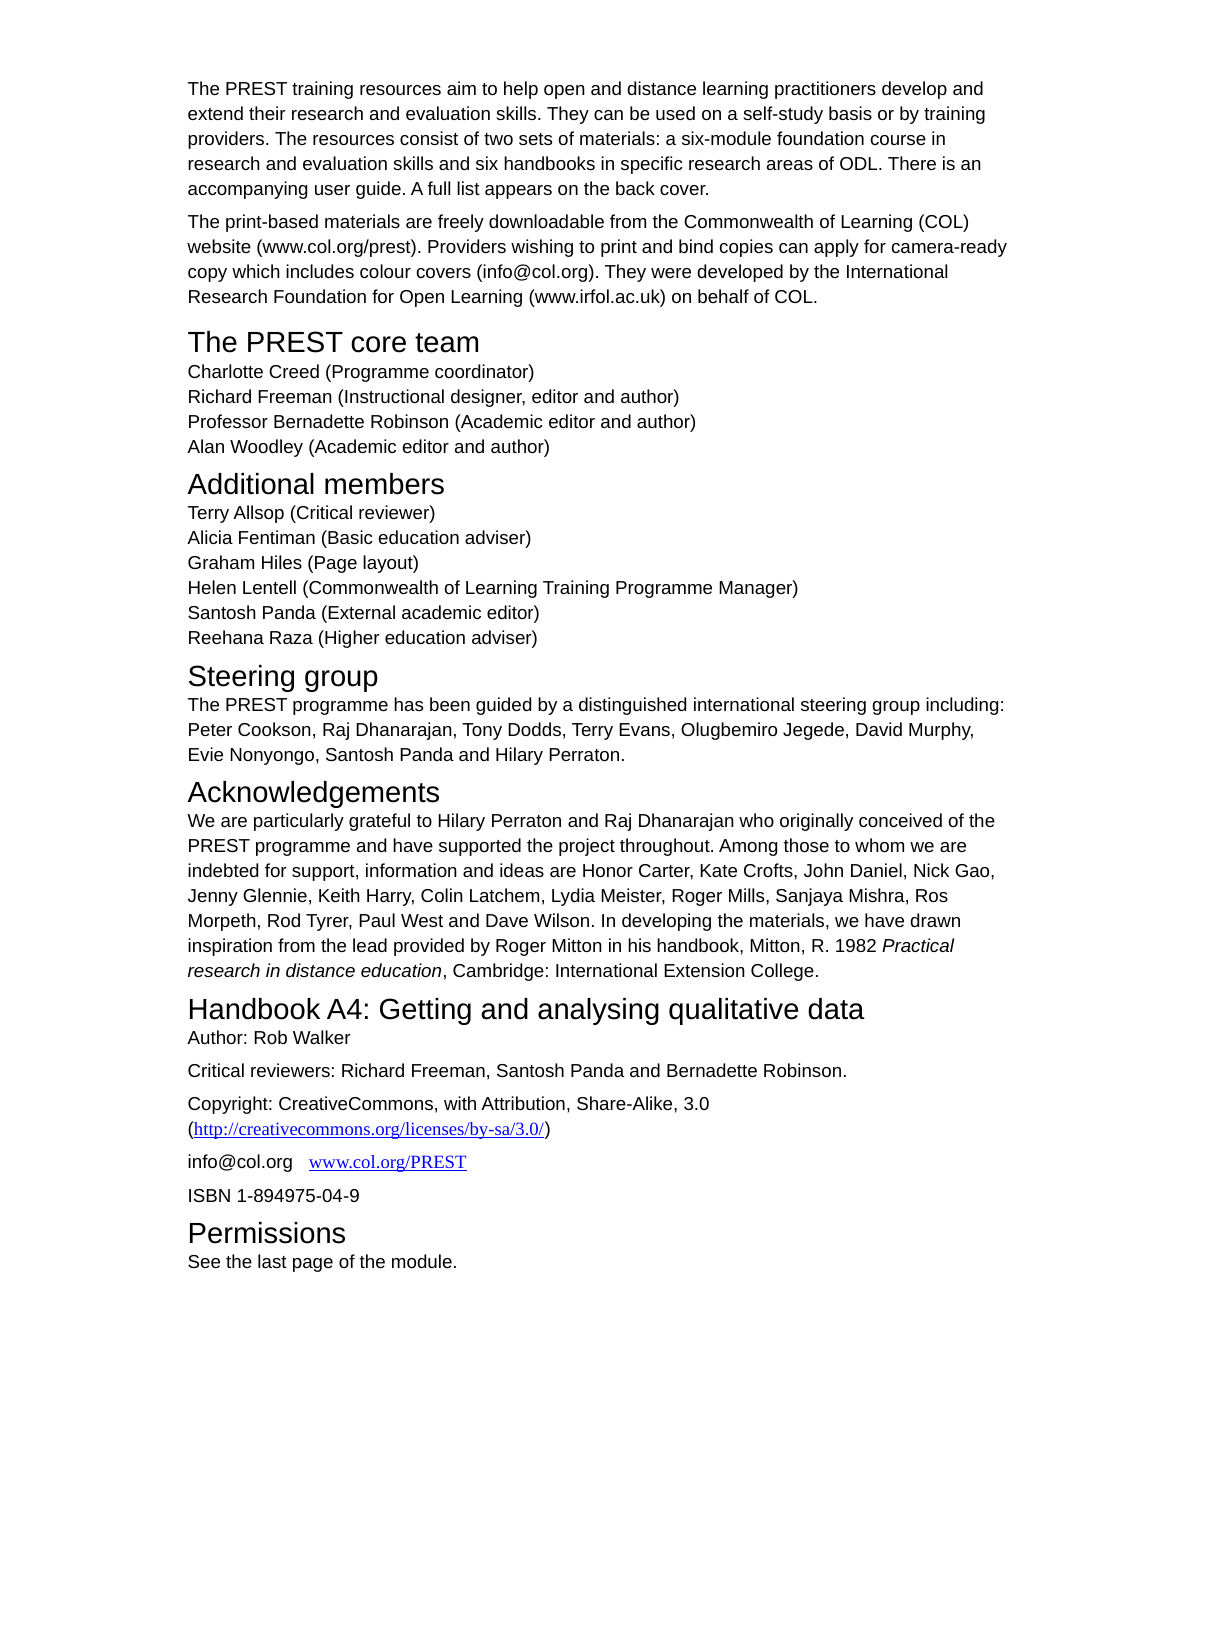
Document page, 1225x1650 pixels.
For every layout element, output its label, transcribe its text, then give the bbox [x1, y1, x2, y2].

text The PREST core team [187, 325, 1007, 358]
text Permissions [187, 1223, 1007, 1248]
text The PREST training resources aim to help open and distance learning practitioners develop and extend their research and evaluation skills. They can be used on a self-study basis or by training providers. The resources consist of two sets of materials: a six-module foundation course in research and evaluation skills and six handbooks in specific research areas of ODL. There is an accompanying user guide. A full list appears on the back cover. [187, 75, 1007, 200]
text The print-based materials are freely downloadable from the Commonwealth of Learning (COL) website (www.col.org/prest). Providers wishing to print and bind copies can apply for camera-ready copy which includes colour covers (info@col.org). They were developed by the International Research Foundation for Open Learning (www.irfol.ac.uk) on behalf of COL. [187, 208, 1007, 308]
text Author: Rob Walker [187, 1024, 1007, 1049]
text Charlotte Creed (Programme coordinator) Richard Freeman (Instructional designer, editor and author) Professor Bernadette Robinson (Academic editor and author) Alan Woodley (Academic editor and author) [187, 358, 1007, 458]
text We are particularly grateful to Hilary Perraton and Raj Dhanarajan who originally conceived of the PREST programme and have supported the project throughout. Among those to whom we are indebted for support, information and ideas are Honor Carter, Kate Crofts, John Daniel, Nick Gao, Jenny Glennie, Keith Harry, Colin Latchem, Lydia Meister, Roger Mills, Sanjaya Mishra, Ros Morpeth, Rod Tyrer, Paul West and Dave Wilson. In developing the materials, we have drawn inspiration from the lead provided by Roger Mitton in his handbook, Mitton, R. 1982 Practical research in distance education, Cambridge: International Extension College. [187, 808, 1007, 983]
text The PREST programme has been guided by a distinguished international steering group including: Peter Cookson, Raj Dhanarajan, Tony Dodds, Terry Evans, Olugbemiro Jegede, David Murphy, Evie Nonyongo, Santosh Panda and Hilary Perraton. [187, 691, 1007, 766]
text Additional members [187, 475, 1007, 500]
text Acknowledgements [187, 783, 1007, 808]
text Copyright: CreativeCommons, with Attribution, Share-Alike, 3.0 (http://creativecommons.org/licenses/by-sa/3.0/) [187, 1091, 1007, 1141]
text info@col.org www.col.org/PREST [187, 1149, 1007, 1174]
text Critical reviewers: Richard Freeman, Santosh Panda and Bernadette Robinson. [187, 1057, 1007, 1082]
text Steering group [187, 666, 1007, 691]
text ISBN 1-894975-04-9 [187, 1182, 1007, 1207]
text Terry Allsop (Critical reviewer) Alicia Fentiman (Basic education adviser) Graham Hiles (Page layout) Helen Lentell (Commonwealth of Learning Training Programme Manager) Santosh Panda (External academic editor) Reehana Raza (Higher education adviser) [187, 500, 1007, 650]
text Handbook A4: Getting and analysing qualitative data [187, 999, 1007, 1024]
text See the last page of the module. [187, 1248, 1007, 1273]
